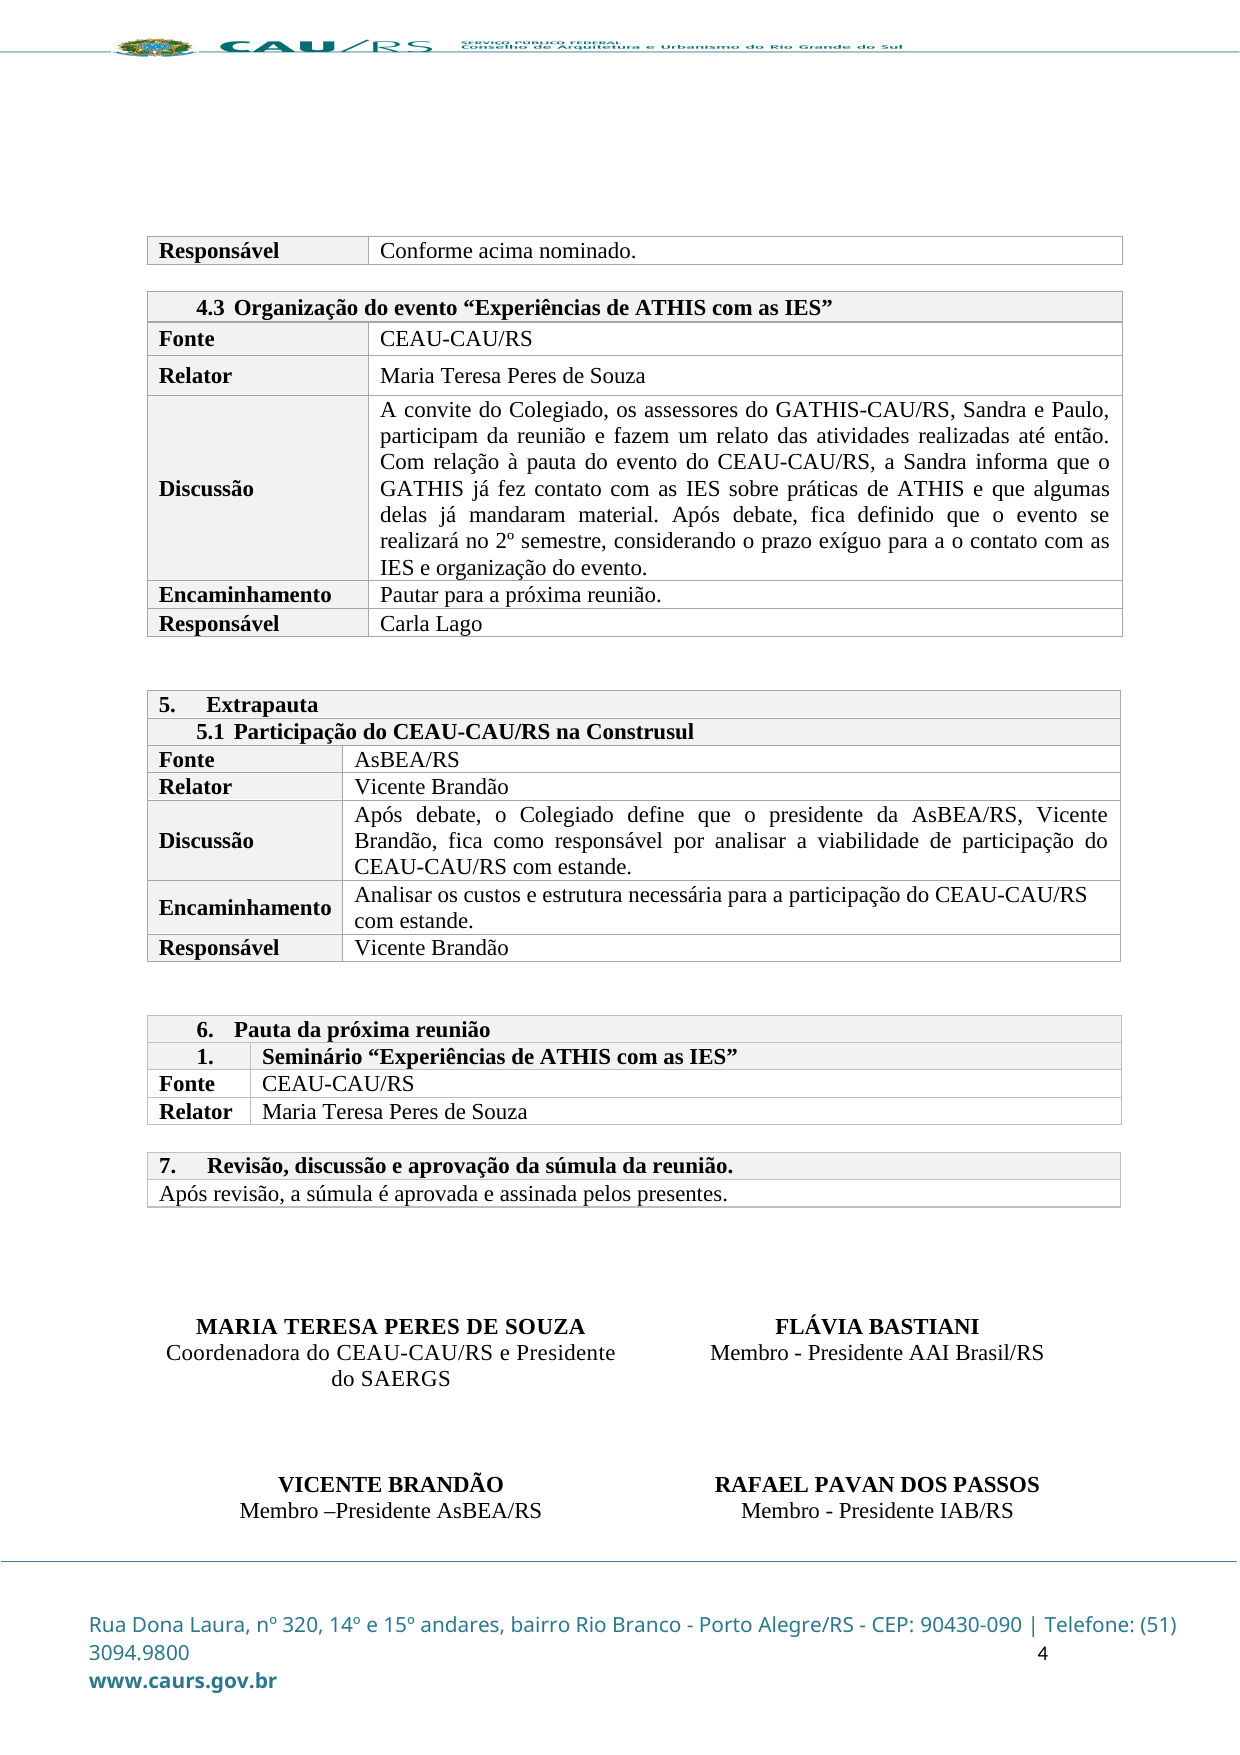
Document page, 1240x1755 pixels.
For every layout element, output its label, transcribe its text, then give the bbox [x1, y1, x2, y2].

table_cell Maria Teresa Peres de Souza [369, 356, 1122, 395]
table_cell CEAU-CAU/RS [369, 323, 1122, 355]
table_cell Responsável [148, 237, 368, 264]
table_cell Encaminhamento [148, 581, 368, 608]
table_cell RAFAEL PAVAN DOS PASSOS Membro - Presidente IAB/RS [634, 1392, 1120, 1524]
table_header MARIA TERESA PERES DE SOUZA Coordenadora do CEAU-CAU/RS e Presidente do SAERGS [148, 1260, 634, 1392]
table_header Revisão, discussão e aprovação da súmula da reunião. [148, 1153, 1120, 1179]
table_cell Discussão [148, 396, 368, 580]
table_cell Carla Lago [369, 609, 1122, 636]
table_cell Participação do CEAU-CAU/RS na Construsul [148, 719, 1120, 745]
table_cell Maria Teresa Peres de Souza [251, 1098, 1121, 1124]
table_cell CEAU-CAU/RS [251, 1070, 1121, 1097]
table_cell [148, 1043, 250, 1069]
table_header FLÁVIA BASTIANI Membro - Presidente AAI Brasil/RS [634, 1260, 1120, 1392]
table_cell VICENTE BRANDÃO Membro –Presidente AsBEA/RS [148, 1392, 634, 1524]
table_cell Fonte [148, 1070, 250, 1097]
table_cell Fonte [148, 746, 342, 772]
table_cell A convite do Colegiado, os assessores do GATHIS-CAU/RS, Sandra e Paulo, participam da reunião e fazem um relato das atividades realizadas até então. Com relação à pauta do evento do CEAU-CAU/RS, a Sandra informa que o GATHIS já fez contato com as IES sobre práticas de ATHIS e que algumas delas já mandaram material. Após debate, fica definido que o evento se realizará no 2º semestre, considerando o prazo exíguo para a o contato com as IES e organização do evento. [369, 396, 1122, 580]
table_cell Discussão [148, 801, 342, 880]
table_cell Responsável [148, 935, 342, 961]
table_cell Vicente Brandão [343, 935, 1120, 961]
table_cell Após revisão, a súmula é aprovada e assinada pelos presentes. [148, 1180, 1120, 1206]
table_cell Relator [148, 773, 342, 799]
table_cell Pautar para a próxima reunião. [369, 581, 1122, 608]
table_cell Encaminhamento [148, 881, 342, 933]
table_cell Fonte [148, 323, 368, 355]
table_cell Analisar os custos e estrutura necessária para a participação do CEAU-CAU/RS com estande. [343, 881, 1120, 933]
table_cell Relator [148, 356, 368, 395]
table_header Extrapauta [148, 691, 1120, 717]
table_header Pauta da próxima reunião [148, 1016, 1121, 1042]
table_cell Conforme acima nominado. [369, 237, 1122, 264]
table_cell Relator [148, 1098, 250, 1124]
table_header Organização do evento “Experiências de ATHIS com as IES” [148, 292, 1122, 321]
table_cell AsBEA/RS [343, 746, 1120, 772]
table_cell Após debate, o Colegiado define que o presidente da AsBEA/RS, Vicente Brandão, fica como responsável por analisar a viabilidade de participação do CEAU-CAU/RS com estande. [343, 801, 1120, 880]
table_cell Seminário “Experiências de ATHIS com as IES” [251, 1043, 1121, 1069]
table_cell Responsável [148, 609, 368, 636]
table_cell Vicente Brandão [343, 773, 1120, 799]
